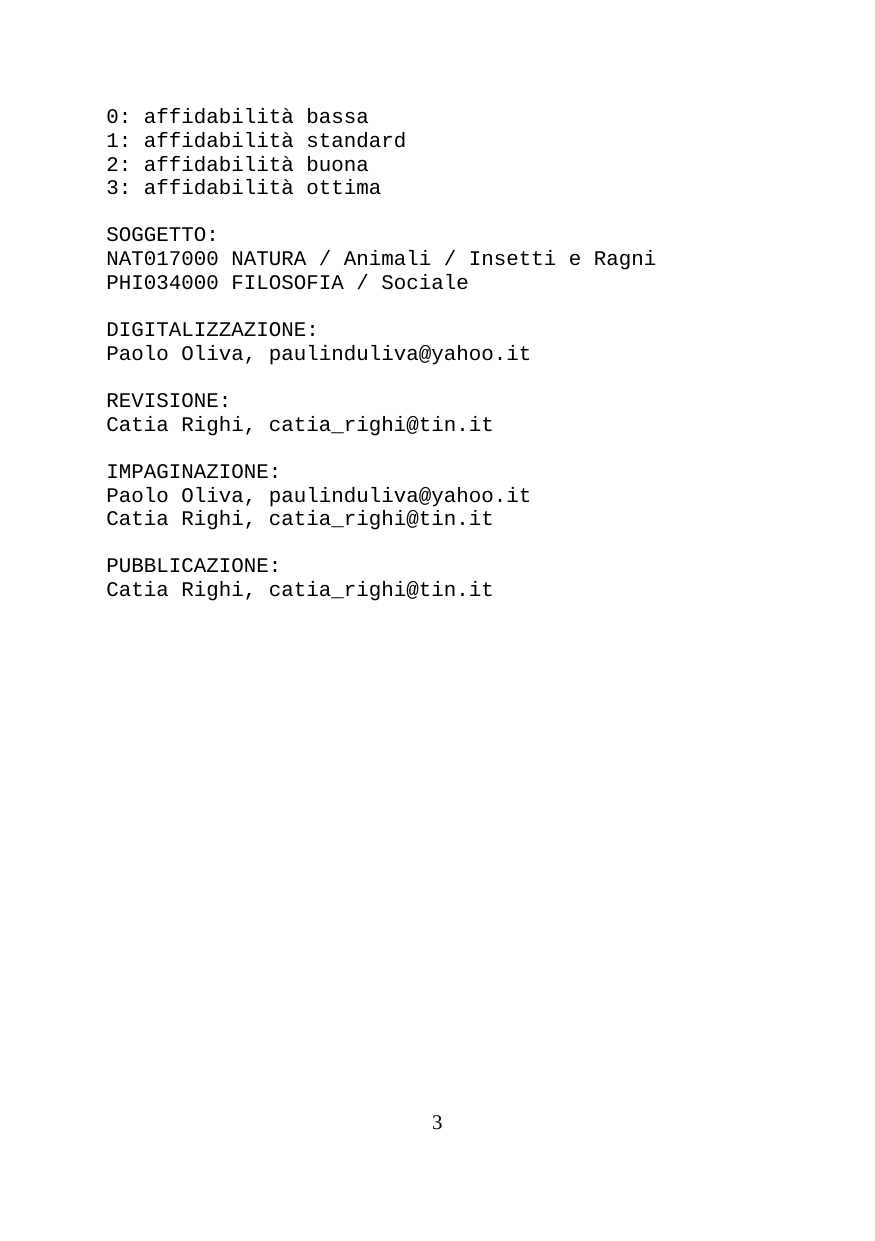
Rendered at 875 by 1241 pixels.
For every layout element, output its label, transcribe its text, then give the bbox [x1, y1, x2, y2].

text NAT017000 NATURA / Animali / Insetti e Ragni [106, 248, 768, 272]
text PHI034000 FILOSOFIA / Sociale [106, 272, 768, 295]
text PUBBLICAZIONE: [106, 556, 768, 579]
text Paolo Oliva, paulinduliva@yahoo.it [106, 343, 768, 366]
text IMPAGINAZIONE: [106, 461, 768, 484]
text SOGGETTO: [106, 224, 768, 248]
text Catia Righi, catia_righi@tin.it [106, 508, 768, 532]
text 0: affidabilità bassa [106, 106, 768, 130]
text REVISIONE: [106, 390, 768, 414]
text 2: affidabilità buona [106, 153, 768, 177]
text 1: affidabilità standard [106, 130, 768, 153]
text Catia Righi, catia_righi@tin.it [106, 414, 768, 437]
text Catia Righi, catia_righi@tin.it [106, 579, 768, 603]
text 3: affidabilità ottima [106, 177, 768, 201]
text DIGITALIZZAZIONE: [106, 319, 768, 343]
text Paolo Oliva, paulinduliva@yahoo.it [106, 484, 768, 508]
